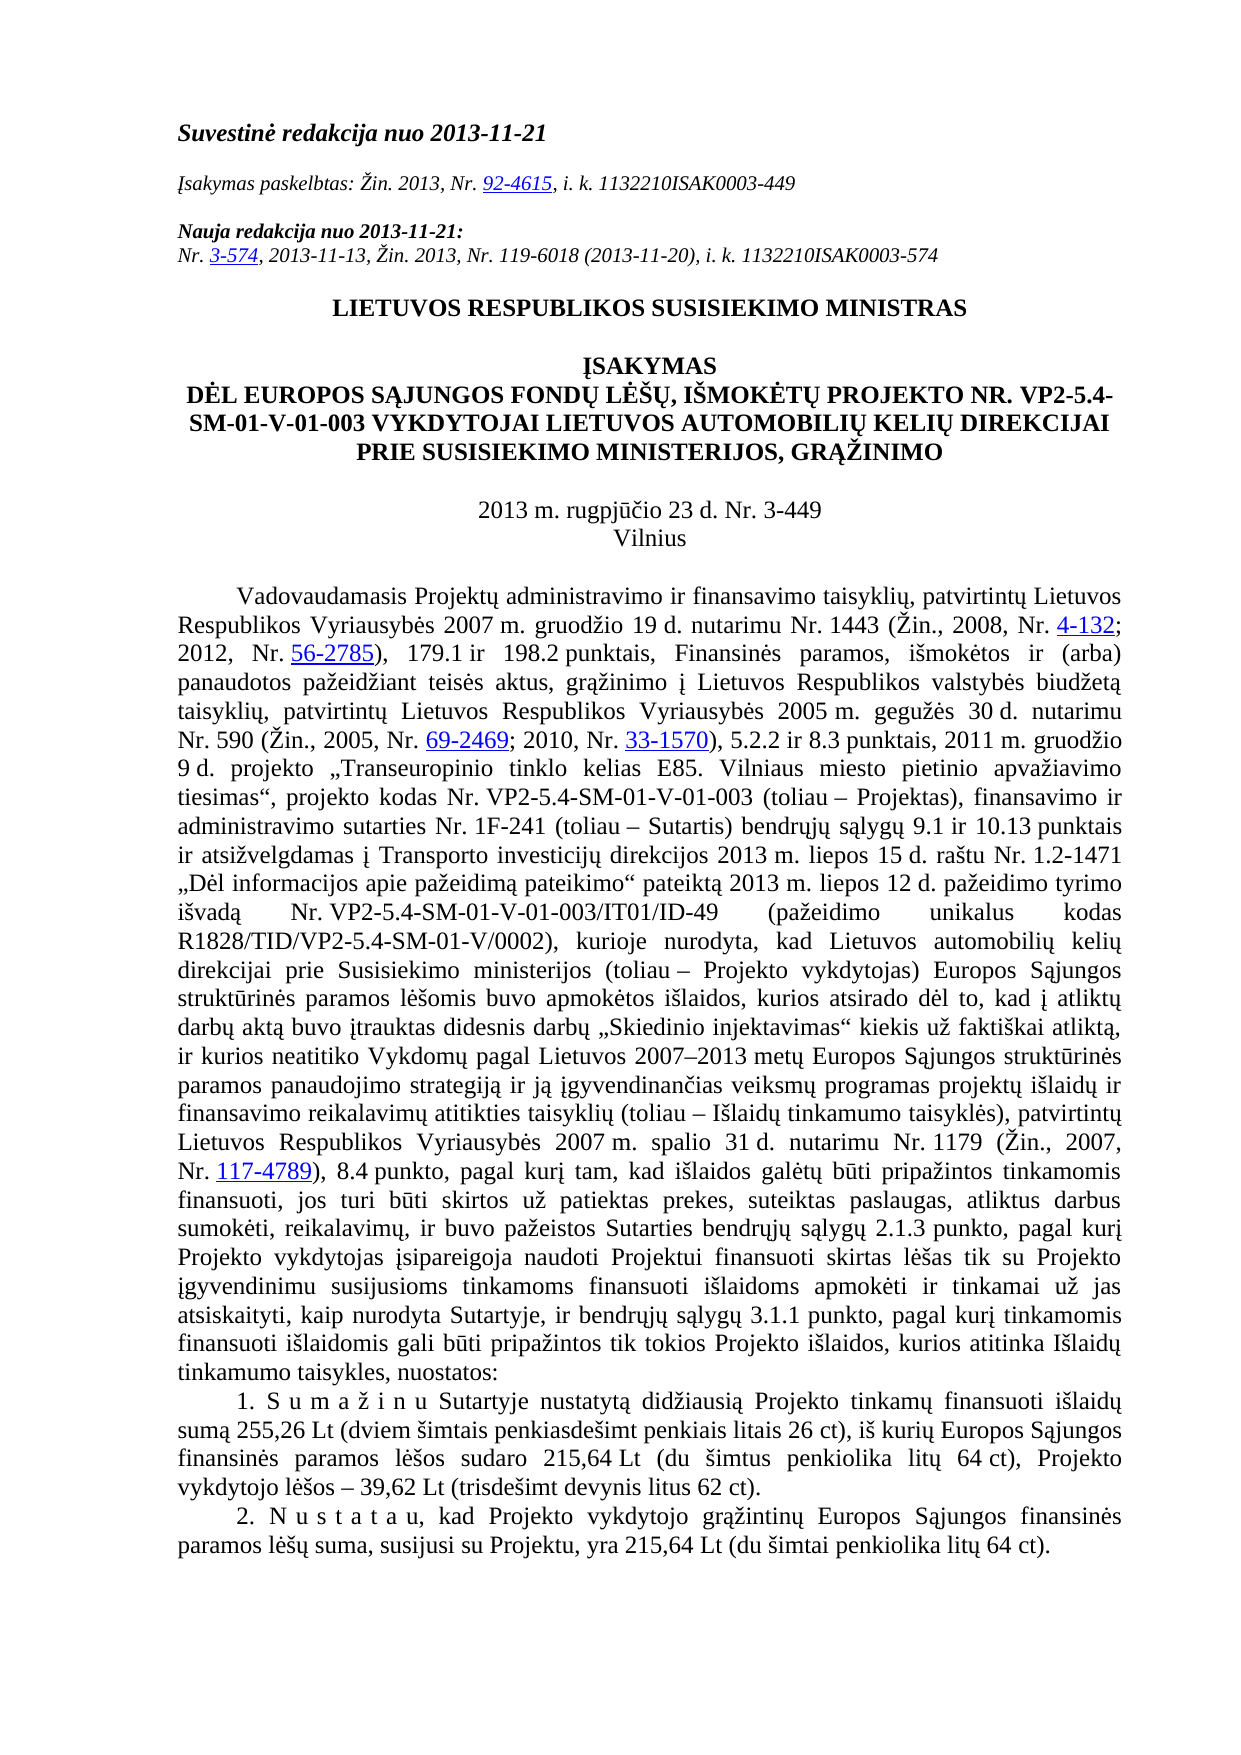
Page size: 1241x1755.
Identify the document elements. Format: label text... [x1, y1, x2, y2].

text Vadovaudamasis Projektų administravimo ir finansavimo taisyklių, patvirtintų Lietuvos Respublikos Vyriausybės 2007 m. gruodžio 19 d. nutarimu Nr. 1443 (Žin., 2008, Nr. 4-132; 2012, Nr. 56-2785), 179.1 ir 198.2 punktais, Finansinės paramos, išmokėtos ir (arba) panaudotos pažeidžiant teisės aktus, grąžinimo į Lietuvos Respublikos valstybės biudžetą taisyklių, patvirtintų Lietuvos Respublikos Vyriausybės 2005 m. gegužės 30 d. nutarimu Nr. 590 (Žin., 2005, Nr. 69-2469; 2010, Nr. 33-1570), 5.2.2 ir 8.3 punktais, 2011 m. gruodžio 9 d. projekto „Transeuropinio tinklo kelias E85. Vilniaus miesto pietinio apvažiavimo tiesimas“, projekto kodas Nr. VP2-5.4-SM-01-V-01-003 (toliau – Projektas), finansavimo ir administravimo sutarties Nr. 1F-241 (toliau – Sutartis) bendrųjų sąlygų 9.1 ir 10.13 punktais ir atsižvelgdamas į Transporto investicijų direkcijos 2013 m. liepos 15 d. raštu Nr. 1.2-1471 „Dėl informacijos apie pažeidimą pateikimo“ pateiktą 2013 m. liepos 12 d. pažeidimo tyrimo išvadą Nr. VP2-5.4-SM-01-V-01-003/IT01/ID-49 (pažeidimo unikalus kodas R1828/TID/VP2-5.4-SM-01-V/0002), kurioje nurodyta, kad Lietuvos automobilių kelių direkcijai prie Susisiekimo ministerijos (toliau – Projekto vykdytojas) Europos Sąjungos struktūrinės paramos lėšomis buvo apmokėtos išlaidos, kurios atsirado dėl to, kad į atliktų darbų aktą buvo įtrauktas didesnis darbų „Skiedinio injektavimas“ kiekis už faktiškai atliktą, ir kurios neatitiko Vykdomų pagal Lietuvos 2007–2013 metų Europos Sąjungos struktūrinės paramos panaudojimo strategiją ir ją įgyvendinančias veiksmų programas projektų išlaidų ir finansavimo reikalavimų atitikties taisyklių (toliau – Išlaidų tinkamumo taisyklės), patvirtintų Lietuvos Respublikos Vyriausybės 2007 m. spalio 31 d. nutarimu Nr. 1179 (Žin., 2007, Nr. 117-4789), 8.4 punkto, pagal kurį tam, kad išlaidos galėtų būti pripažintos tinkamomis finansuoti, jos turi būti skirtos už patiektas prekes, suteiktas paslaugas, atliktus darbus sumokėti, reikalavimų, ir buvo pažeistos Sutarties bendrųjų sąlygų 2.1.3 punkto, pagal kurį Projekto vykdytojas įsipareigoja naudoti Projektui finansuoti skirtas lėšas tik su Projekto įgyvendinimu susijusioms tinkamoms finansuoti išlaidoms apmokėti ir tinkamai už jas atsiskaityti, kaip nurodyta Sutartyje, ir bendrųjų sąlygų 3.1.1 punkto, pagal kurį tinkamomis finansuoti išlaidomis gali būti pripažintos tik tokios Projekto išlaidos, kurios atitinka Išlaidų tinkamumo taisykles, nuostatos: [177, 581, 1122, 1386]
text 2. Nustatau, kad Projekto vykdytojo grąžintinų Europos Sąjungos finansinės paramos lėšų suma, susijusi su Projektu, yra 215,64 Lt (du šimtai penkiolika litų 64 ct). [177, 1501, 1122, 1558]
text 1. Sumažinu Sutartyje nustatytą didžiausią Projekto tinkamų finansuoti išlaidų sumą 255,26 Lt (dviem šimtais penkiasdešimt penkiais litais 26 ct), iš kurių Europos Sąjungos finansinės paramos lėšos sudaro 215,64 Lt (du šimtus penkiolika litų 64 ct), Projekto vykdytojo lėšos – 39,62 Lt (trisdešimt devynis litus 62 ct). [177, 1386, 1122, 1501]
text ĮSAKYMAS [177, 351, 1122, 380]
text Suvestinė redakcija nuo 2013-11-21 [177, 118, 1122, 147]
text 2013 m. rugpjūčio 23 d. Nr. 3-449 [177, 495, 1122, 523]
text Nr. 3-574, 2013-11-13, Žin. 2013, Nr. 119-6018 (2013-11-20), i. k. 1132210ISAK0003-574 [177, 243, 1122, 267]
text Vilnius [177, 523, 1122, 552]
text Įsakymas paskelbtas: Žin. 2013, Nr. 92-4615, i. k. 1132210ISAK0003-449 [177, 171, 1122, 195]
text Nauja redakcija nuo 2013-11-21: [177, 219, 1122, 243]
text LIETUVOS RESPUBLIKOS SUSISIEKIMO MINISTRAS [177, 293, 1122, 322]
text DĖL EUROPOS SĄJUNGOS FONDŲ LĖŠŲ, IŠMOKĖTŲ PROJEKTO Nr. VP2-5.4-SM-01-V-01-003 VYKDYTOJAI LIETUVOS AUTOMOBILIŲ KELIŲ DIREKCIJAI PRIE SUSISIEKIMO MINISTERIJOS, GRĄŽINIMO [177, 380, 1122, 466]
